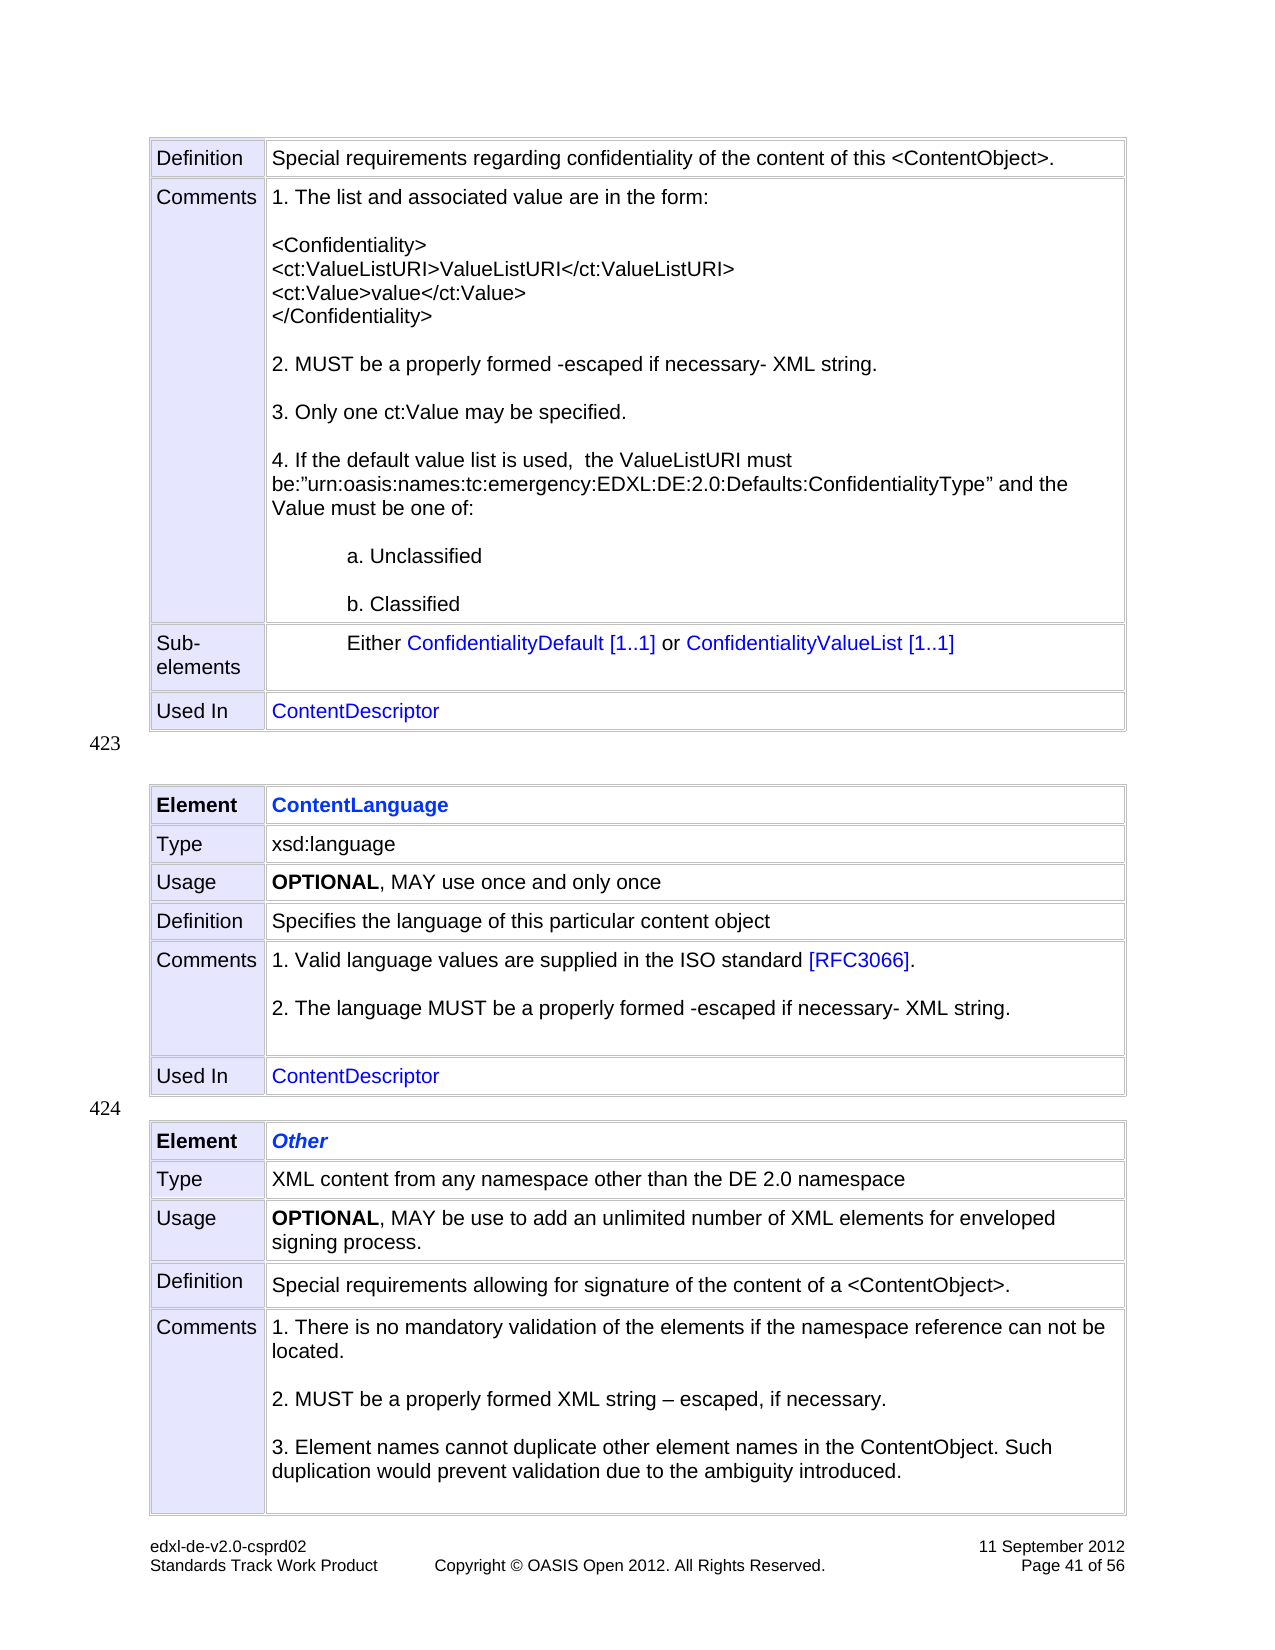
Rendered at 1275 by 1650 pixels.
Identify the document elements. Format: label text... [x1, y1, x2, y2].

table_cell Definition [152, 141, 264, 176]
table_cell Used In [152, 693, 264, 729]
table_cell Special requirements allowing for signature of the content of a <ContentObject>. [267, 1264, 1124, 1307]
table_cell Comments [152, 1310, 264, 1513]
table_cell Specifies the language of this particular content object [267, 904, 1124, 939]
table_cell Either ConfidentialityDefault [1..1] or ConfidentialityValueList [1..1] [267, 625, 1124, 690]
table_cell ContentDescriptor [267, 693, 1124, 729]
table_cell Type [152, 826, 264, 862]
table_cell Comments [152, 179, 264, 622]
table_header Other [267, 1123, 1124, 1159]
table_cell 1. Valid language values are supplied in the ISO standard [RFC3066]. 2. The language MUST be a properly formed -escaped if necessary- XML string. [267, 942, 1124, 1055]
table_cell 1. The list and associated value are in the form: <Confidentiality> <ct:ValueListURI>ValueListURI</ct:ValueListURI> <ct:Value>value</ct:Value> </Confidentiality> 2. MUST be a properly formed -escaped if necessary- XML string. 3. Only one ct:Value may be specified. 4. If the default value list is used, the ValueListURI must be:”urn:oasis:names:tc:emergency:EDXL:DE:2.0:Defaults:ConfidentialityType” and the Value must be one of: a. Unclassified b. Classified [267, 179, 1124, 622]
table_header ContentLanguage [267, 787, 1124, 823]
table_cell Special requirements regarding confidentiality of the content of this <ContentObject>. [267, 141, 1124, 176]
table_cell Sub-elements [152, 625, 264, 690]
table_header Element [152, 787, 264, 823]
table_cell xsd:language [267, 826, 1124, 862]
table_cell Usage [152, 865, 264, 900]
table_cell Type [152, 1162, 264, 1197]
table_cell OPTIONAL, MAY use once and only once [267, 865, 1124, 900]
table_cell ContentDescriptor [267, 1058, 1124, 1094]
table_cell Definition [152, 1264, 264, 1307]
table_cell Used In [152, 1058, 264, 1094]
table_cell 1. There is no mandatory validation of the elements if the namespace reference can not be located. 2. MUST be a properly formed XML string – escaped, if necessary. 3. Element names cannot duplicate other element names in the ContentObject. Such duplication would prevent validation due to the ambiguity introduced. [267, 1310, 1124, 1513]
table_cell Definition [152, 904, 264, 939]
table_cell XML content from any namespace other than the DE 2.0 namespace [267, 1162, 1124, 1197]
table_header Element [152, 1123, 264, 1159]
table_cell Usage [152, 1201, 264, 1260]
table_cell Comments [152, 942, 264, 1055]
table_cell OPTIONAL, MAY be use to add an unlimited number of XML elements for enveloped signing process. [267, 1201, 1124, 1260]
